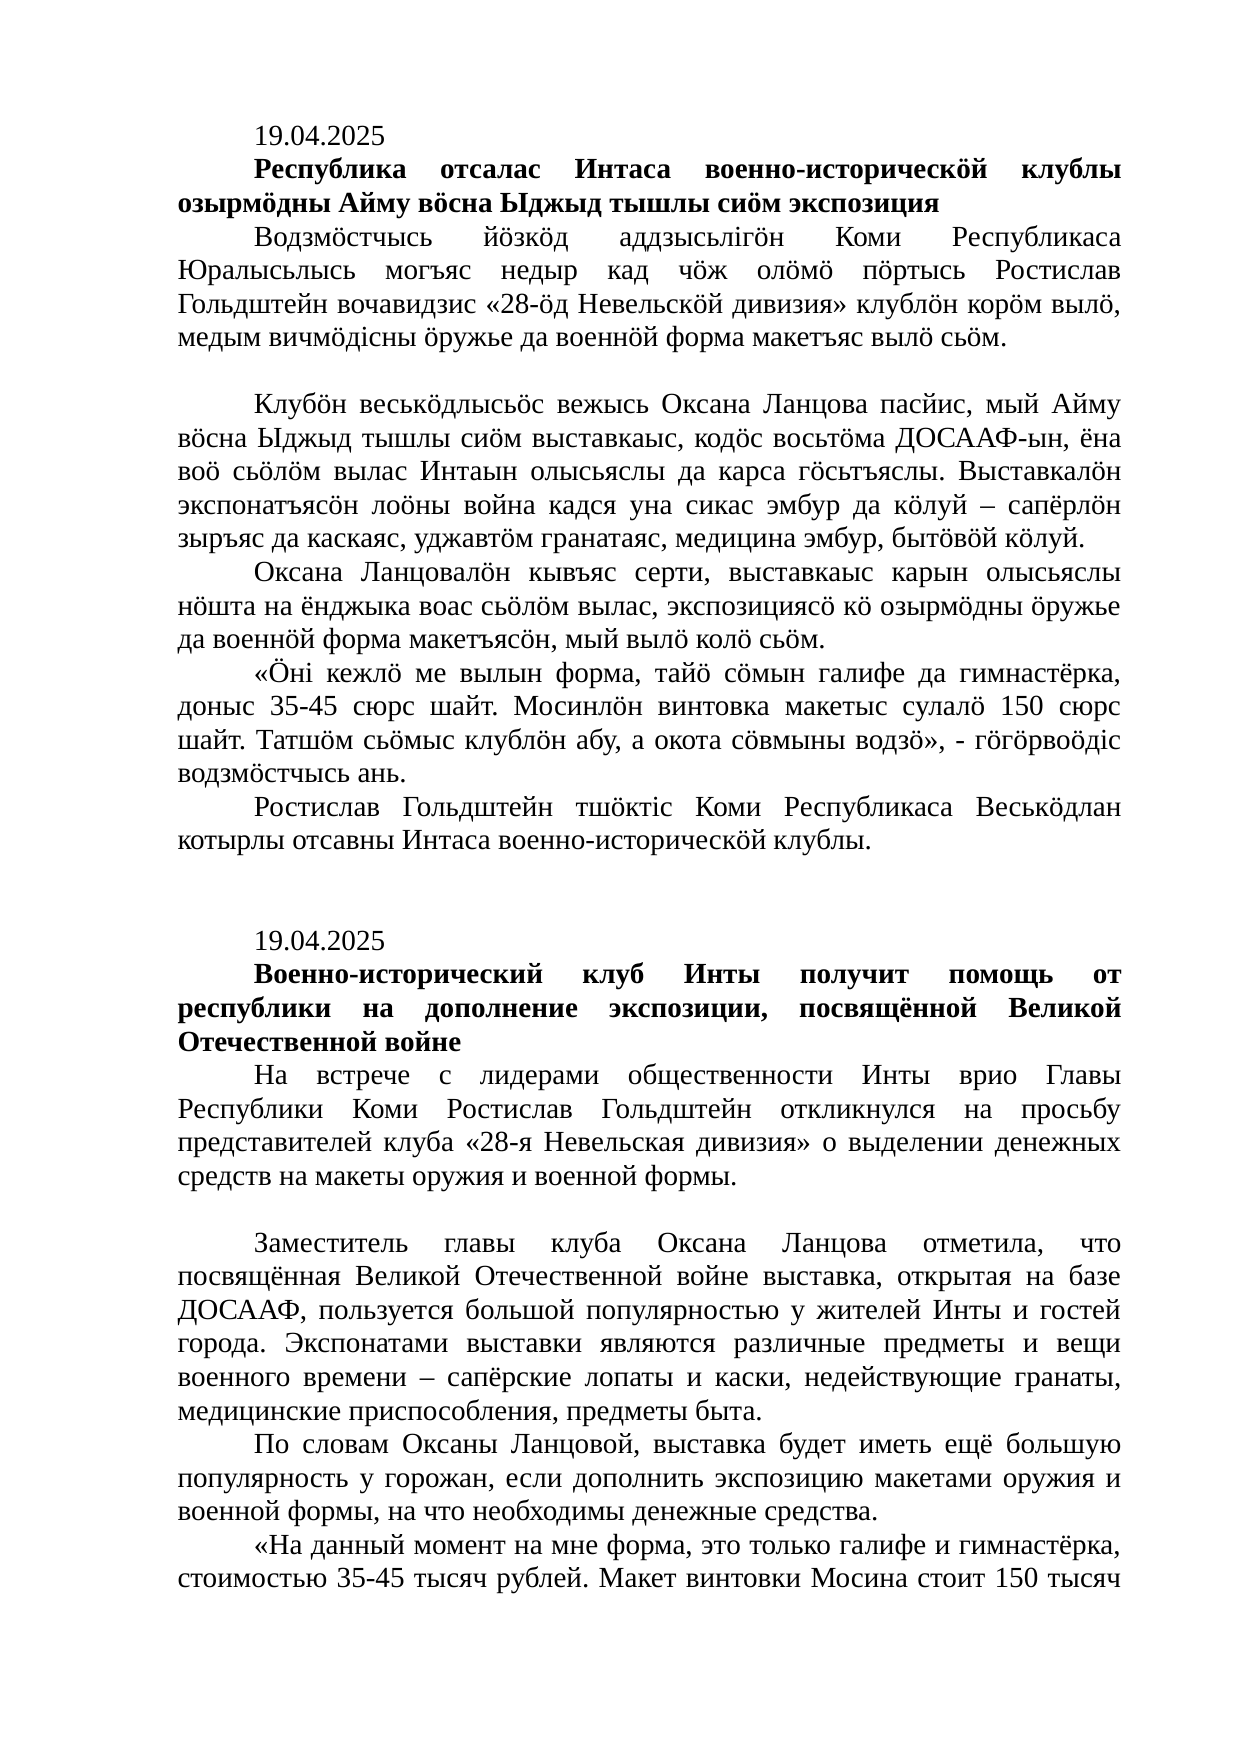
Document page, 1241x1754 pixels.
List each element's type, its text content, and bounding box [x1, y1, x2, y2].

text Военно-исторический клуб Инты получит помощь от республики на дополнение экспозиции, посвящённой Великой Отечественной войне [177, 957, 1122, 1057]
text «Ӧні кежлӧ ме вылын форма, тайӧ сӧмын галифе да гимнастёрка, доныс 35-45 сюрс шайт. Мосинлӧн винтовка макетыс сулалӧ 150 сюрс шайт. Татшӧм сьӧмыс клублӧн абу, а окота сӧвмыны водзӧ», - гӧгӧрвоӧдіс водзмӧстчысь ань. [177, 655, 1122, 789]
text На встрече с лидерами общественности Инты врио Главы Республики Коми Ростислав Гольдштейн откликнулся на просьбу представителей клуба «28-я Невельская дивизия» о выделении денежных средств на макеты оружия и военной формы. [177, 1057, 1122, 1191]
text Оксана Ланцовалӧн кывъяс серти, выставкаыс карын олысьяслы нӧшта на ёнджыка воас сьӧлӧм вылас, экспозициясӧ кӧ озырмӧдны ӧружье да военнӧй форма макетъясӧн, мый вылӧ колӧ сьӧм. [177, 554, 1122, 655]
text Клубӧн веськӧдлысьӧс вежысь Оксана Ланцова пасйис, мый Айму вӧсна Ыджыд тышлы сиӧм выставкаыс, кодӧс восьтӧма ДОСААФ-ын, ёна воӧ сьӧлӧм вылас Интаын олысьяслы да карса гӧсьтъяслы. Выставкалӧн экспонатъясӧн лоӧны война кадся уна сикас эмбур да кӧлуй – сапёрлӧн зыръяс да каскаяс, уджавтӧм гранатаяс, медицина эмбур, бытӧвӧй кӧлуй. [177, 386, 1122, 554]
text Водзмӧстчысь йӧзкӧд аддзысьлігӧн Коми Республикаса Юралысьлысь могъяс недыр кад чӧж олӧмӧ пӧртысь Ростислав Гольдштейн вочавидзис «28-ӧд Невельскӧй дивизия» клублӧн корӧм вылӧ, медым вичмӧдісны ӧружье да военнӧй форма макетъяс вылӧ сьӧм. [177, 219, 1122, 353]
subtitle 19.04.2025 [177, 118, 1122, 152]
text «На данный момент на мне форма, это только галифе и гимнастёрка, стоимостью 35-45 тысяч рублей. Макет винтовки Мосина стоит 150 тысяч [177, 1527, 1122, 1594]
text По словам Оксаны Ланцовой, выставка будет иметь ещё большую популярность у горожан, если дополнить экспозицию макетами оружия и военной формы, на что необходимы денежные средства. [177, 1426, 1122, 1527]
text Заместитель главы клуба Оксана Ланцова отметила, что посвящённая Великой Отечественной войне выставка, открытая на базе ДОСААФ, пользуется большой популярностью у жителей Инты и гостей города. Экспонатами выставки являются различные предметы и вещи военного времени – сапёрские лопаты и каски, недействующие гранаты, медицинские приспособления, предметы быта. [177, 1225, 1122, 1426]
text 19.04.2025 [177, 923, 1122, 957]
text Республика отсалас Интаса военно-историческӧй клублы озырмӧдны Айму вӧсна Ыджыд тышлы сиӧм экспозиция [177, 152, 1122, 219]
text Ростислав Гольдштейн тшӧктіс Коми Республикаса Веськӧдлан котырлы отсавны Интаса военно-историческӧй клублы. [177, 789, 1122, 856]
